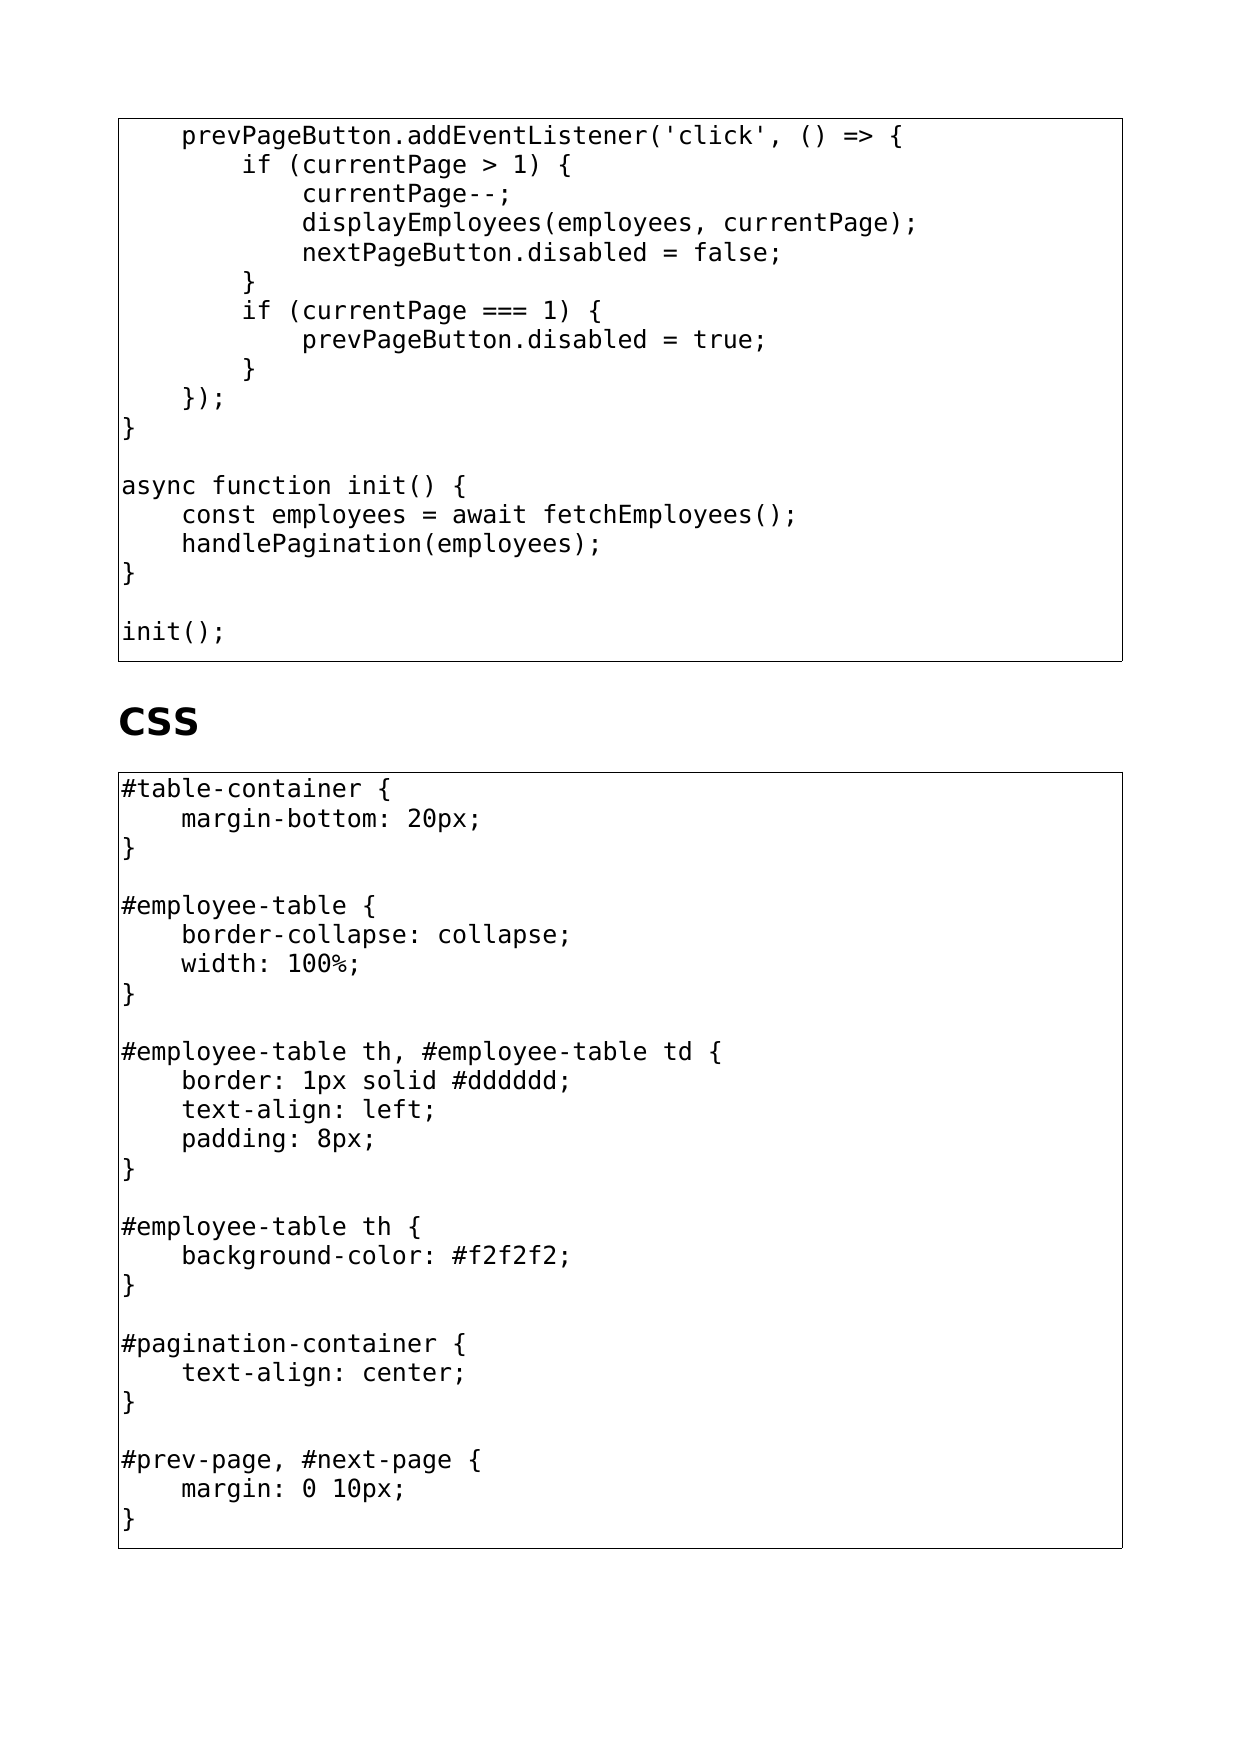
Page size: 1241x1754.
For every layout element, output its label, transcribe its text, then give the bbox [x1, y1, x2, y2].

subtitle CSS [118, 701, 1122, 744]
table_header prevPageButton.addEventListener('click', () => { if (currentPage > 1) { currentPage--; displayEmployees(employees, currentPage); nextPageButton.disabled = false; } if (currentPage === 1) { prevPageButton.disabled = true; } }); } async function init() { const employees = await fetchEmployees(); handlePagination(employees); } init(); [119, 119, 1122, 661]
table_header #table-container { margin-bottom: 20px; } #employee-table { border-collapse: collapse; width: 100%; } #employee-table th, #employee-table td { border: 1px solid #dddddd; text-align: left; padding: 8px; } #employee-table th { background-color: #f2f2f2; } #pagination-container { text-align: center; } #prev-page, #next-page { margin: 0 10px; } [119, 773, 1122, 1548]
